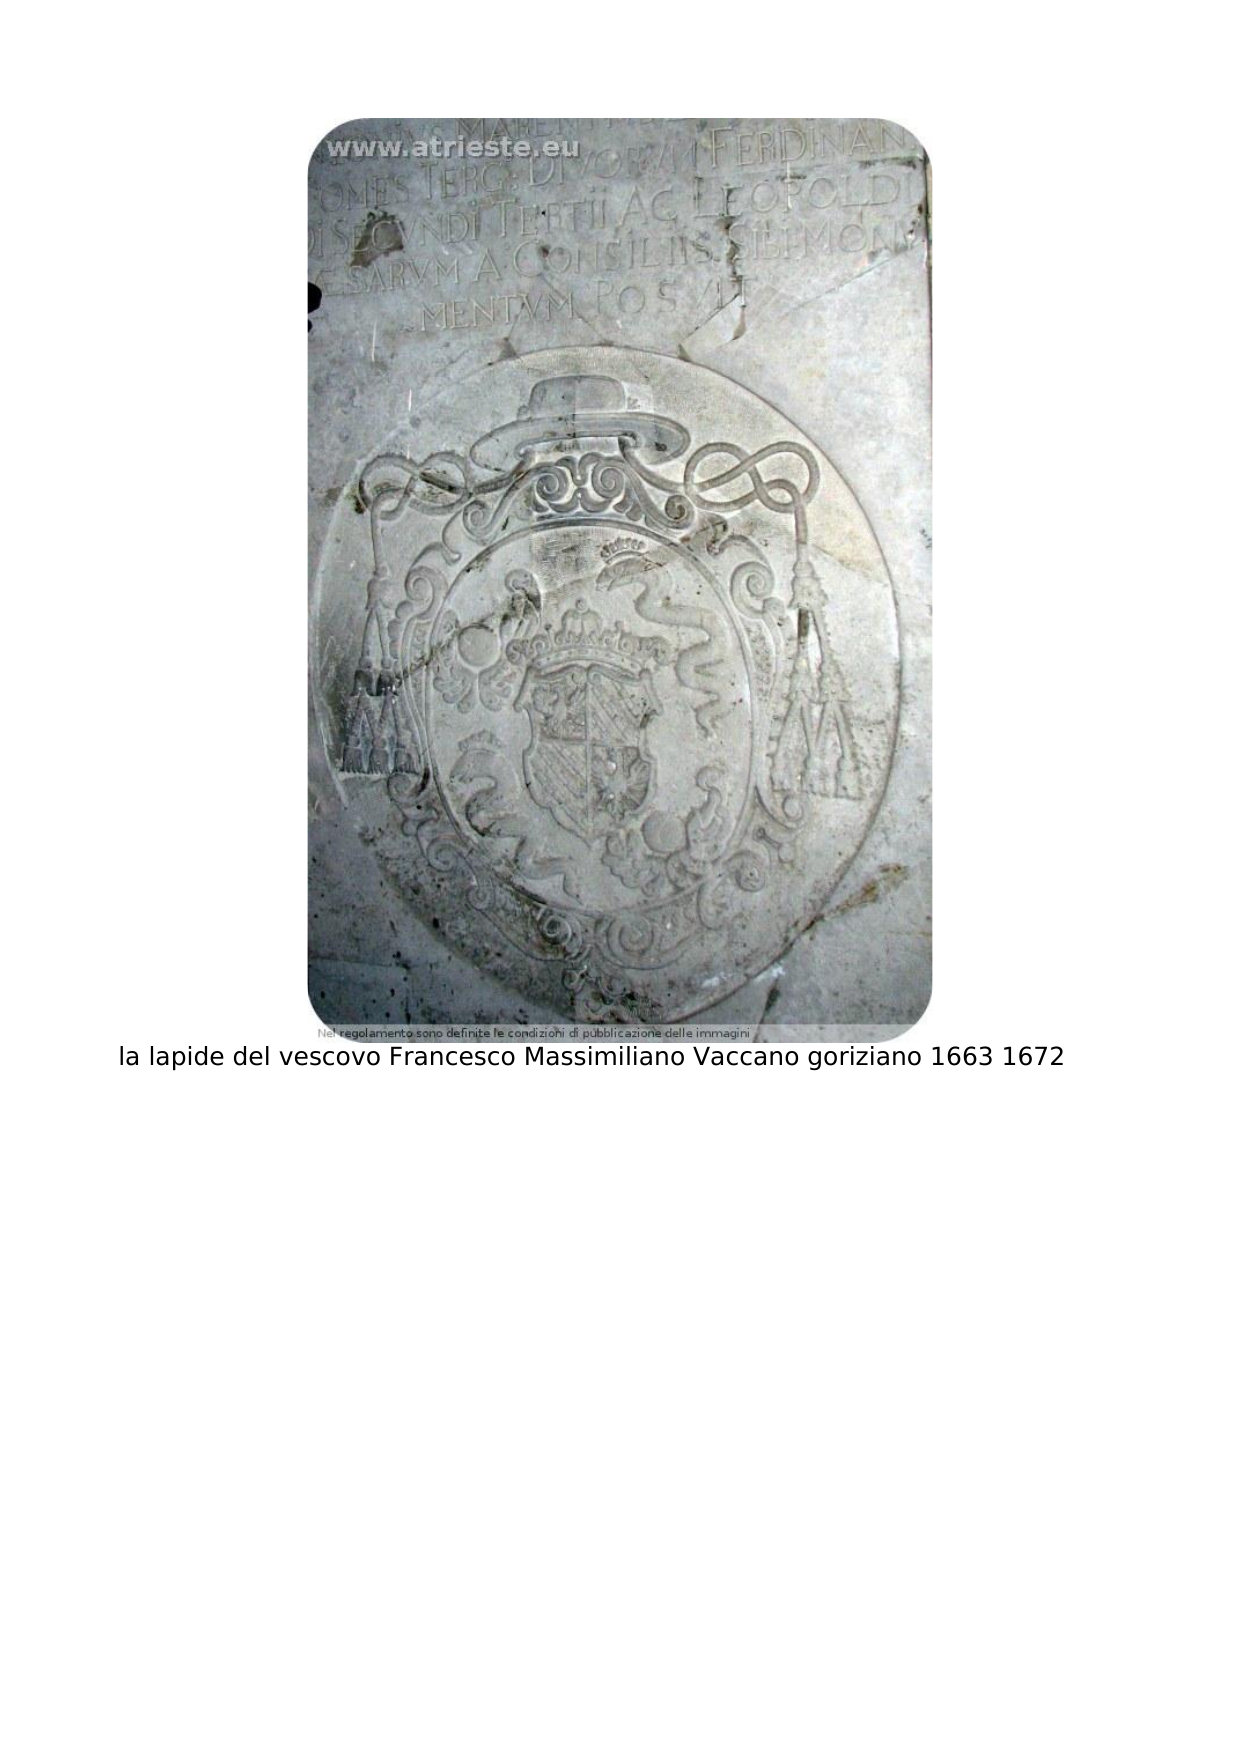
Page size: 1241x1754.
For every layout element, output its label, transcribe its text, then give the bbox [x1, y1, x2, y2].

picture [307, 118, 933, 1043]
text la lapide del vescovo Francesco Massimiliano Vaccano goriziano 1663 1672 [118, 920, 1122, 1071]
